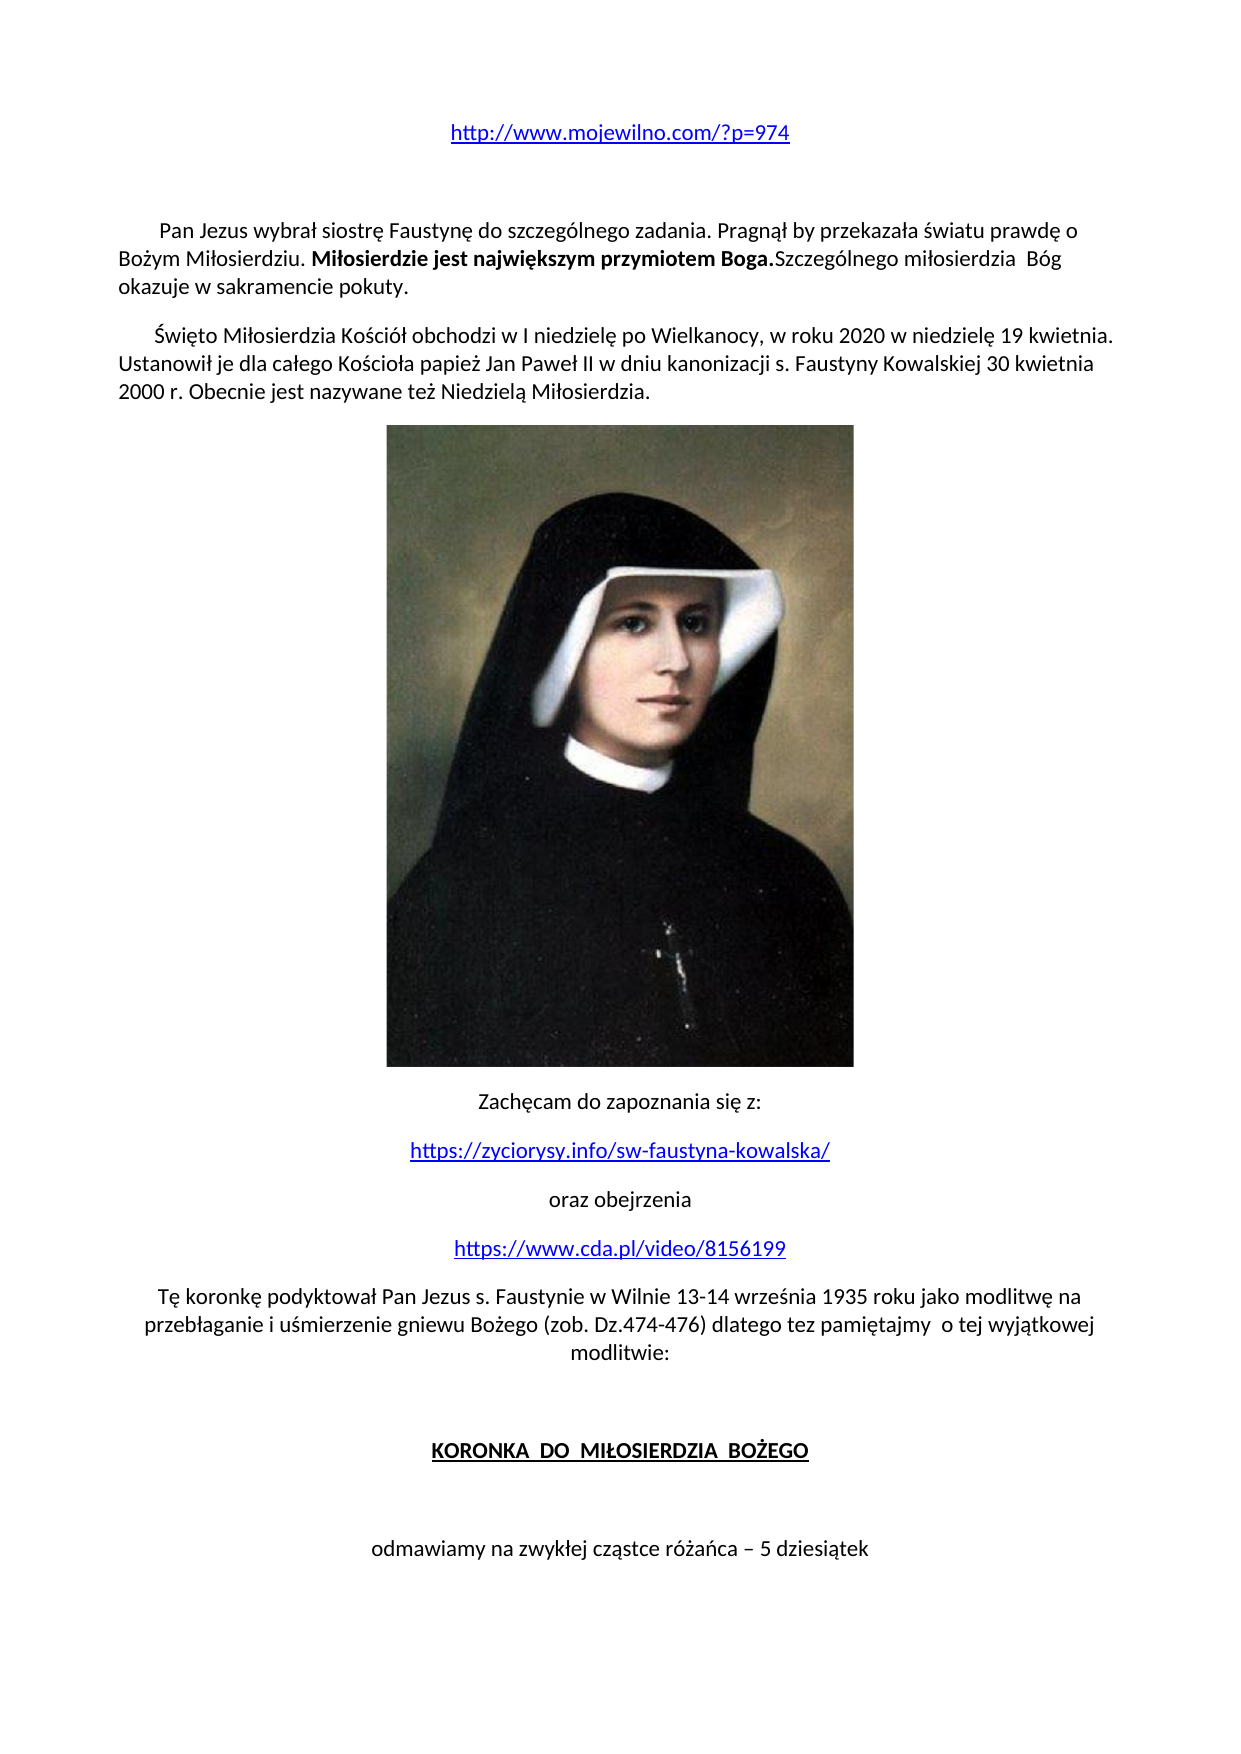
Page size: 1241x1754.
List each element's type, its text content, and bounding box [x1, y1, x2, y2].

text Pan Jezus wybrał siostrę Faustynę do szczególnego zadania. Pragnął by przekazała światu prawdę o Bożym Miłosierdziu. Miłosierdzie jest największym przymiotem Boga.Szczególnego miłosierdzia Bóg okazuje w sakramencie pokuty. [118, 216, 1122, 300]
text https://www.cda.pl/video/8156199 [118, 1234, 1122, 1262]
text KORONKA DO MIŁOSIERDZIA BOŻEGO [118, 1436, 1122, 1464]
text Święto Miłosierdzia Kościół obchodzi w I niedzielę po Wielkanocy, w roku 2020 w niedzielę 19 kwietnia. Ustanowił je dla całego Kościoła papież Jan Paweł II w dniu kanonizacji s. Faustyny Kowalskiej 30 kwietnia 2000 r. Obecnie jest nazywane też Niedzielą Miłosierdzia. [118, 321, 1122, 405]
text Zachęcam do zapoznania się z: [118, 1087, 1122, 1115]
text https://zyciorysy.info/sw-faustyna-kowalska/ [118, 1136, 1122, 1164]
text odmawiamy na zwykłej cząstce różańca – 5 dziesiątek [118, 1534, 1122, 1562]
text http://www.mojewilno.com/?p=974 [118, 118, 1122, 146]
text oraz obejrzenia [118, 1185, 1122, 1213]
text Tę koronkę podyktował Pan Jezus s. Faustynie w Wilnie 13-14 września 1935 roku jako modlitwę na przebłaganie i uśmierzenie gniewu Bożego (zob. Dz.474-476) dlatego tez pamiętajmy o tej wyjątkowej modlitwie: [118, 1282, 1122, 1367]
